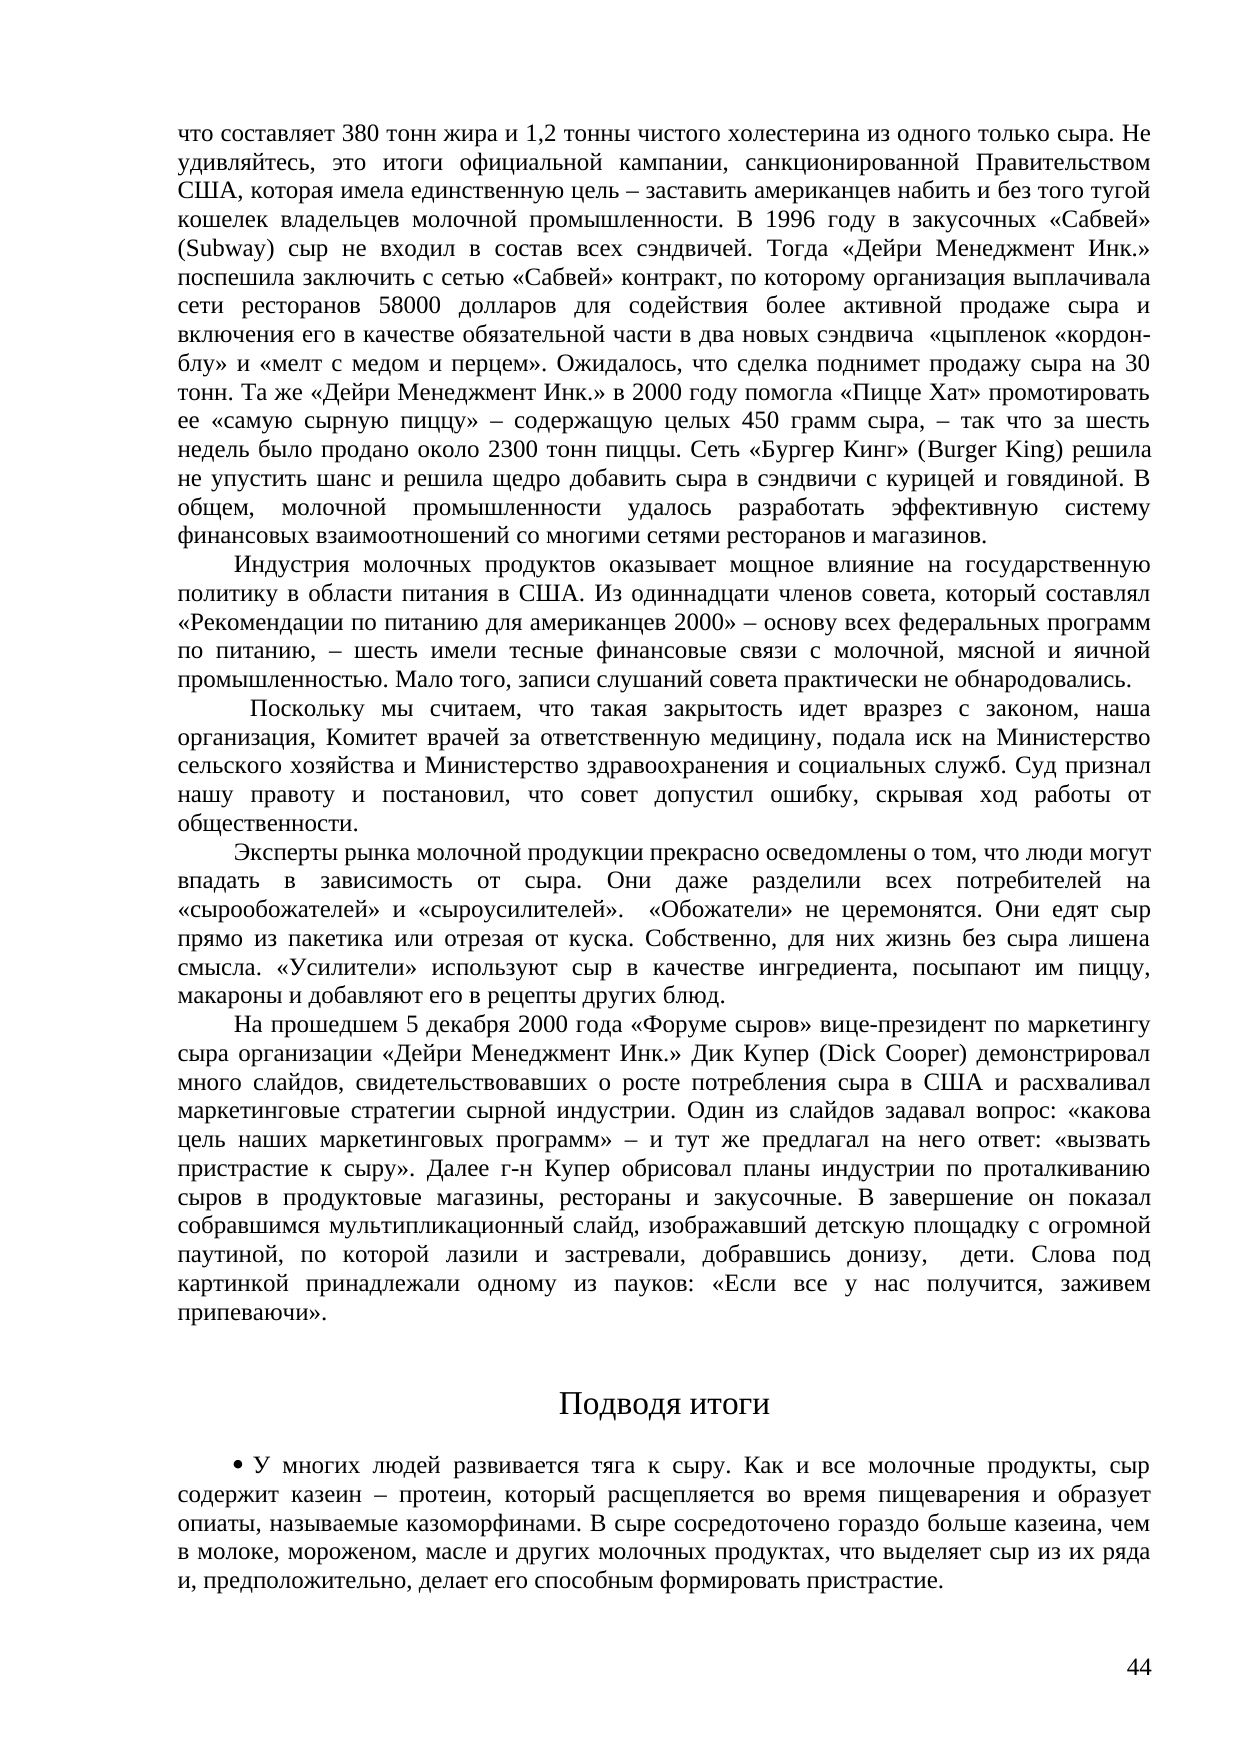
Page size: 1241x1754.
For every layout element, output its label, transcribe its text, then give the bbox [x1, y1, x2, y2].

text На прошедшем 5 декабря 2000 года «Форуме сыров» вице-президент по маркетингу сыра организации «Дейри Менеджмент Инк.» Дик Купер (Dick Cooper) демонстрировал много слайдов, свидетельствовавших о росте потребления сыра в США и расхваливал маркетинговые стратегии сырной индустрии. Один из слайдов задавал вопрос: «какова цель наших маркетинговых программ» – и тут же предлагал на него ответ: «вызвать пристрастие к сыру». Далее г-н Купер обрисовал планы индустрии по проталкиванию сыров в продуктовые магазины, рестораны и закусочные. В завершение он показал собравшимся мультипликационный слайд, изображавший детскую площадку с огромной паутиной, по которой лазили и застревали, добравшись донизу, дети. Слова под картинкой принадлежали одному из пауков: «Если все у нас получится, заживем припеваючи». [177, 1009, 1152, 1326]
text Индустрия молочных продуктов оказывает мощное влияние на государственную политику в области питания в США. Из одиннадцати членов совета, который составлял «Рекомендации по питанию для американцев 2000» – основу всех федеральных программ по питанию, – шесть имели тесные финансовые связи с молочной, мясной и яичной промышленностью. Мало того, записи слушаний совета практически не обнародовались. [177, 549, 1152, 693]
text что составляет 380 тонн жира и 1,2 тонны чистого холестерина из одного только сыра. Не удивляйтесь, это итоги официальной кампании, санкционированной Правительством США, которая имела единственную цель – заставить американцев набить и без того тугой кошелек владельцев молочной промышленности. В 1996 году в закусочных «Сабвей» (Subway) сыр не входил в состав всех сэндвичей. Тогда «Дейри Менеджмент Инк.» поспешила заключить с сетью «Сабвей» контракт, по которому организация выплачивала сети ресторанов 58000 долларов для содействия более активной продаже сыра и включения его в качестве обязательной части в два новых сэндвича «цыпленок «кордон-блу» и «мелт с медом и перцем». Ожидалось, что сделка поднимет продажу сыра на 30 тонн. Та же «Дейри Менеджмент Инк.» в 2000 году помогла «Пицце Хат» промотировать ее «самую сырную пиццу» – содержащую целых 450 грамм сыра, – так что за шесть недель было продано около 2300 тонн пиццы. Сеть «Бургер Кинг» (Burger King) решила не упустить шанс и решила щедро добавить сыра в сэндвичи с курицей и говядиной. В общем, молочной промышленности удалось разработать эффективную систему финансовых взаимоотношений со многими сетями ресторанов и магазинов. [177, 118, 1152, 549]
text Эксперты рынка молочной продукции прекрасно осведомлены о том, что люди могут впадать в зависимость от сыра. Они даже разделили всех потребителей на «сырообожателей» и «сыроусилителей». «Обожатели» не церемонятся. Они едят сыр прямо из пакетика или отрезая от куска. Собственно, для них жизнь без сыра лишена смысла. «Усилители» используют сыр в качестве ингредиента, посыпают им пиццу, макароны и добавляют его в рецепты других блюд. [177, 837, 1152, 1009]
text Поскольку мы считаем, что такая закрытость идет вразрез с законом, наша организация, Комитет врачей за ответственную медицину, подала иск на Министерство сельского хозяйства и Министерство здравоохранения и социальных служб. Суд признал нашу правоту и постановил, что совет допустил ошибку, скрывая ход работы от общественности. [177, 693, 1152, 837]
text Подводя итоги [177, 1383, 1152, 1421]
list У многих людей развивается тяга к сыру. Как и все молочные продукты, сыр содержит казеин – протеин, который расщепляется во время пищеварения и образует опиаты, называемые казоморфинами. В сыре сосредоточено гораздо больше казеина, чем в молоке, мороженом, масле и других молочных продуктах, что выделяет сыр из их ряда и, предположительно, делает его способным формировать пристрастие. [177, 1450, 1152, 1594]
